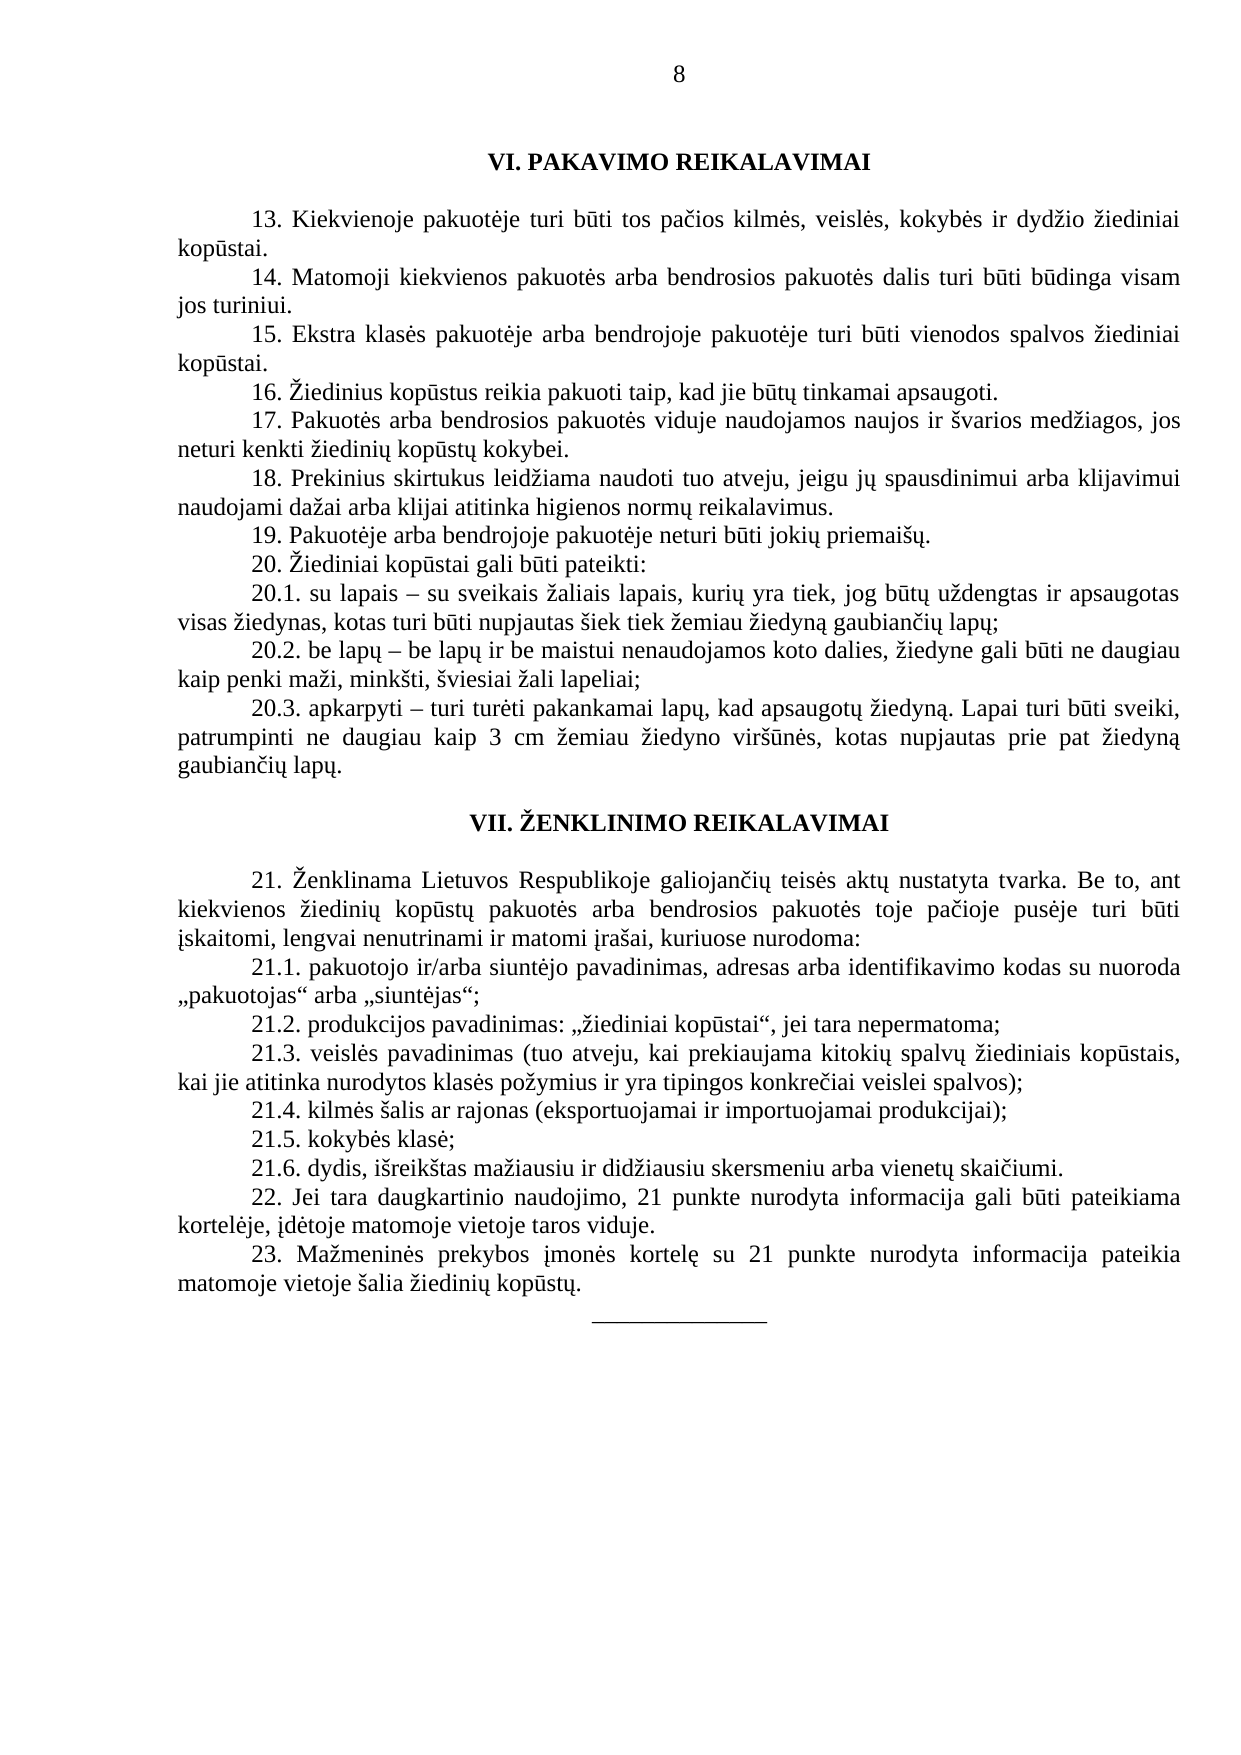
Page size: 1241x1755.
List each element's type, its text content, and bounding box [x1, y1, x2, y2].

text 21.4. kilmės šalis ar rajonas (eksportuojamai ir importuojamai produkcijai); [177, 1096, 1181, 1124]
text 21.5. kokybės klasė; [177, 1124, 1181, 1153]
text 21.6. dydis, išreikštas mažiausiu ir didžiausiu skersmeniu arba vienetų skaičiumi. [177, 1153, 1181, 1182]
text 20.1. su lapais – su sveikais žaliais lapais, kurių yra tiek, jog būtų uždengtas ir apsaugotas visas žiedynas, kotas turi būti nupjautas šiek tiek žemiau žiedyną gaubiančių lapų; [177, 578, 1181, 636]
text 18. Prekinius skirtukus leidžiama naudoti tuo atveju, jeigu jų spausdinimui arba klijavimui naudojami dažai arba klijai atitinka higienos normų reikalavimus. [177, 463, 1181, 521]
text 20.3. apkarpyti – turi turėti pakankamai lapų, kad apsaugotų žiedyną. Lapai turi būti sveiki, patrumpinti ne daugiau kaip 3 cm žemiau žiedyno viršūnės, kotas nupjautas prie pat žiedyną gaubiančių lapų. [177, 693, 1181, 779]
text 23. Mažmeninės prekybos įmonės kortelę su 21 punkte nurodyta informacija pateikia matomoje vietoje šalia žiedinių kopūstų. [177, 1239, 1181, 1297]
text 13. Kiekvienoje pakuotėje turi būti tos pačios kilmės, veislės, kokybės ir dydžio žiediniai kopūstai. [177, 204, 1181, 262]
text 19. Pakuotėje arba bendrojoje pakuotėje neturi būti jokių priemaišų. [177, 521, 1181, 549]
text 16. Žiedinius kopūstus reikia pakuoti taip, kad jie būtų tinkamai apsaugoti. [177, 377, 1181, 406]
text 21.2. produkcijos pavadinimas: „žiediniai kopūstai“, jei tara nepermatoma; [177, 1009, 1181, 1038]
text 22. Jei tara daugkartinio naudojimo, 21 punkte nurodyta informacija gali būti pateikiama kortelėje, įdėtoje matomoje vietoje taros viduje. [177, 1182, 1181, 1239]
text 17. Pakuotės arba bendrosios pakuotės viduje naudojamos naujos ir švarios medžiagos, jos neturi kenkti žiedinių kopūstų kokybei. [177, 406, 1181, 463]
text ______________ [177, 1297, 1181, 1326]
text 21.1. pakuotojo ir/arba siuntėjo pavadinimas, adresas arba identifikavimo kodas su nuoroda „pakuotojas“ arba „siuntėjas“; [177, 952, 1181, 1009]
text 20. Žiediniai kopūstai gali būti pateikti: [177, 549, 1181, 578]
text VII. ŽENKLINIMO REIKALAVIMAI [177, 808, 1181, 837]
text 21. Ženklinama Lietuvos Respublikoje galiojančių teisės aktų nustatyta tvarka. Be to, ant kiekvienos žiedinių kopūstų pakuotės arba bendrosios pakuotės toje pačioje pusėje turi būti įskaitomi, lengvai nenutrinami ir matomi įrašai, kuriuose nurodoma: [177, 866, 1181, 952]
text 21.3. veislės pavadinimas (tuo atveju, kai prekiaujama kitokių spalvų žiediniais kopūstais, kai jie atitinka nurodytos klasės požymius ir yra tipingos konkrečiai veislei spalvos); [177, 1038, 1181, 1096]
text VI. PAKAVIMO reikalavimai [177, 147, 1181, 176]
text 20.2. be lapų – be lapų ir be maistui nenaudojamos koto dalies, žiedyne gali būti ne daugiau kaip penki maži, minkšti, šviesiai žali lapeliai; [177, 636, 1181, 693]
text 14. Matomoji kiekvienos pakuotės arba bendrosios pakuotės dalis turi būti būdinga visam jos turiniui. [177, 262, 1181, 319]
text 15. Ekstra klasės pakuotėje arba bendrojoje pakuotėje turi būti vienodos spalvos žiediniai kopūstai. [177, 319, 1181, 377]
